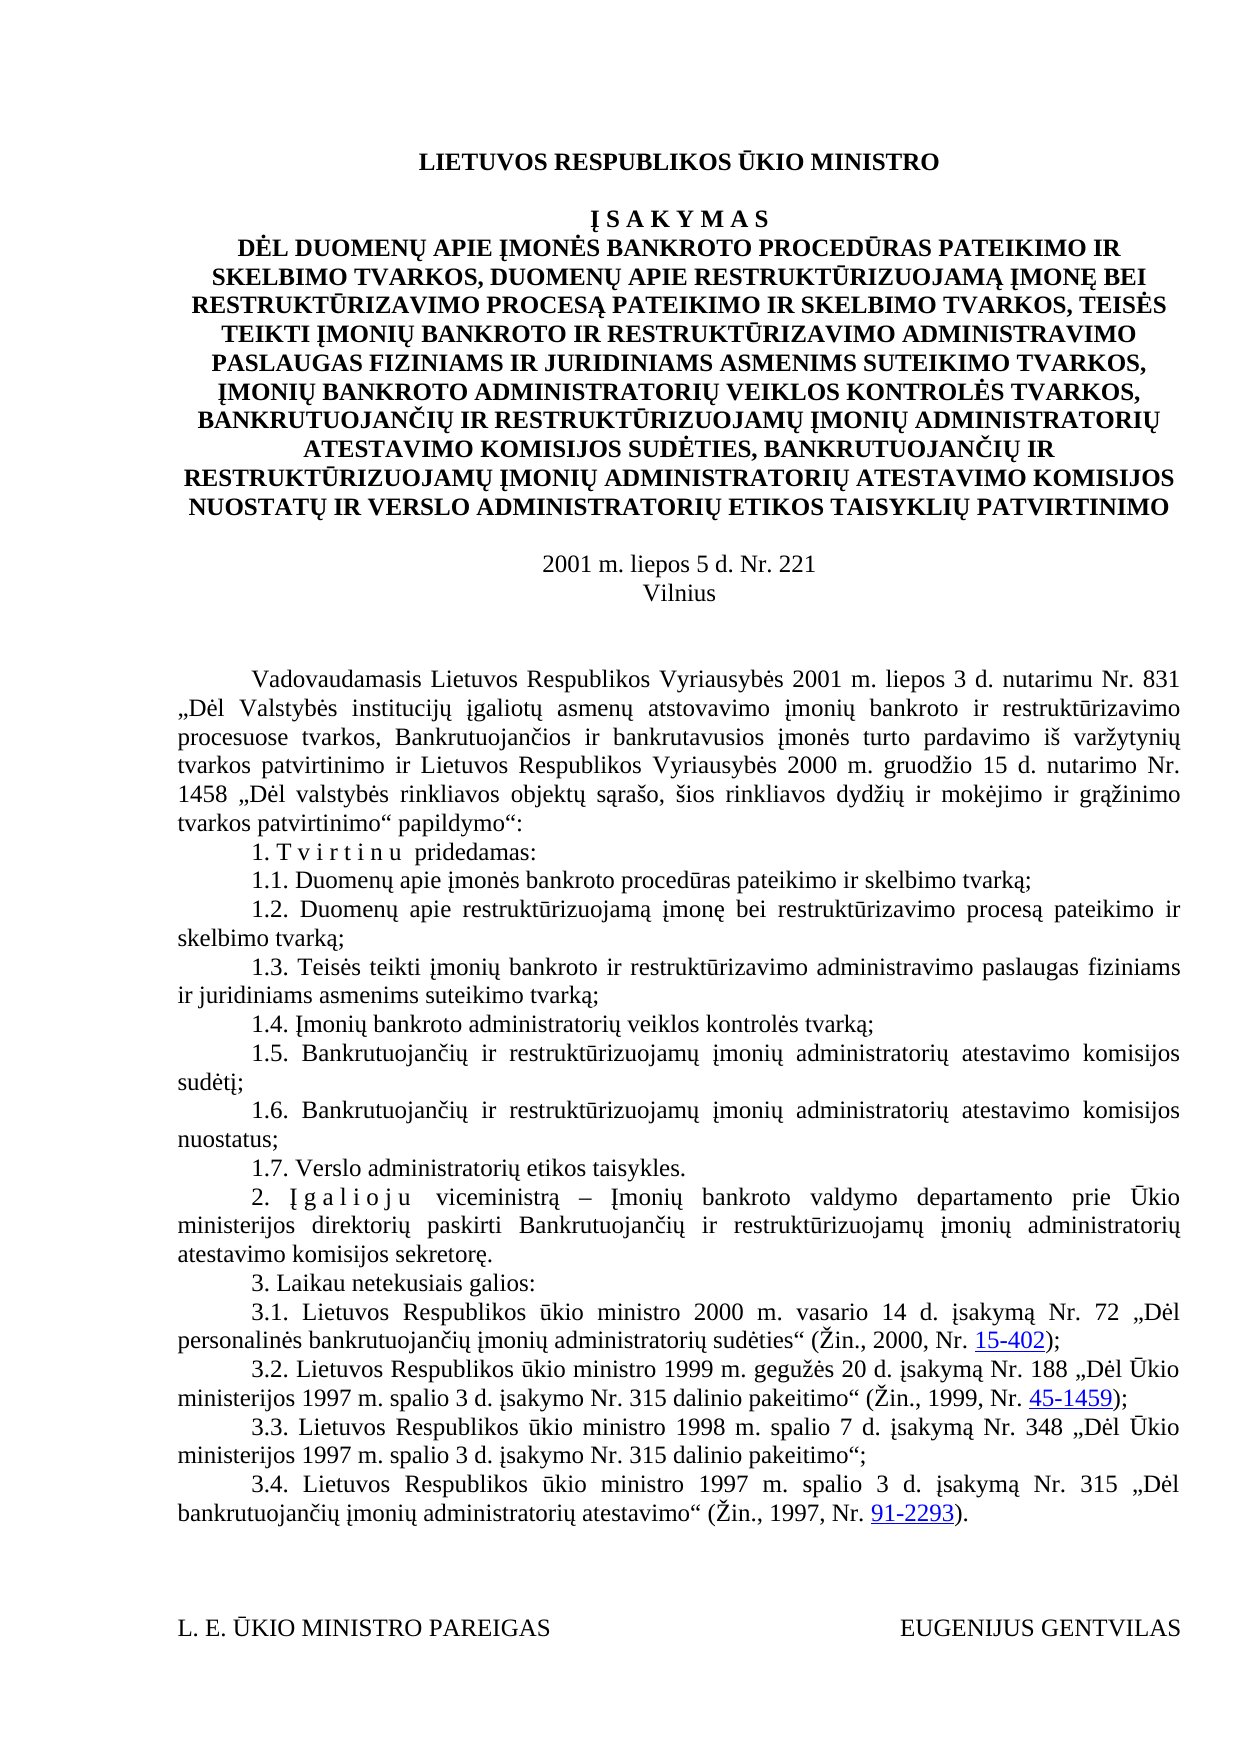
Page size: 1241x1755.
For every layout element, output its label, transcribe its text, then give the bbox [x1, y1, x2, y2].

text DĖL DUOMENŲ APIE ĮMONĖS BANKROTO PROCEDŪRAS PATEIKIMO IR SKELBIMO TVARKOS, DUOMENŲ APIE RESTRUKTŪRIZUOJAMĄ ĮMONĘ BEI RESTRUKTŪRIZAVIMO PROCESĄ PATEIKIMO IR SKELBIMO TVARKOS, TEISĖS TEIKTI ĮMONIŲ BANKROTO IR RESTRUKTŪRIZAVIMO ADMINISTRAVIMO PASLAUGAS FIZINIAMS IR JURIDINIAMS ASMENIMS SUTEIKIMO TVARKOS, ĮMONIŲ BANKROTO ADMINISTRATORIŲ VEIKLOS KONTROLĖS TVARKOS, BANKRUTUOJANČIŲ IR RESTRUKTŪRIZUOJAMŲ ĮMONIŲ ADMINISTRATORIŲ ATESTAVIMO KOMISIJOS SUDĖTIES, BANKRUTUOJANČIŲ IR RESTRUKTŪRIZUOJAMŲ ĮMONIŲ ADMINISTRATORIŲ ATESTAVIMO KOMISIJOS NUOSTATŲ IR VERSLO ADMINISTRATORIŲ ETIKOS TAISYKLIŲ PATVIRTINIMO [177, 233, 1181, 521]
text 1.1. Duomenų apie įmonės bankroto procedūras pateikimo ir skelbimo tvarką; [177, 866, 1181, 894]
text 1.3. Teisės teikti įmonių bankroto ir restruktūrizavimo administravimo paslaugas fiziniams ir juridiniams asmenims suteikimo tvarką; [177, 952, 1181, 1009]
text 3.3. Lietuvos Respublikos ūkio ministro 1998 m. spalio 7 d. įsakymą Nr. 348 „Dėl Ūkio ministerijos 1997 m. spalio 3 d. įsakymo Nr. 315 dalinio pakeitimo“; [177, 1412, 1181, 1469]
text Vadovaudamasis Lietuvos Respublikos Vyriausybės 2001 m. liepos 3 d. nutarimu Nr. 831 „Dėl Valstybės institucijų įgaliotų asmenų atstovavimo įmonių bankroto ir restruktūrizavimo procesuose tvarkos, Bankrutuojančios ir bankrutavusios įmonės turto pardavimo iš varžytynių tvarkos patvirtinimo ir Lietuvos Respublikos Vyriausybės 2000 m. gruodžio 15 d. nutarimo Nr. 1458 „Dėl valstybės rinkliavos objektų sąrašo, šios rinkliavos dydžių ir mokėjimo ir grąžinimo tvarkos patvirtinimo“ papildymo“: [177, 664, 1181, 837]
text 3. Laikau netekusiais galios: [177, 1268, 1181, 1297]
text L. E. ūkio ministro pareigas Eugenijus Gentvilas [177, 1613, 1181, 1642]
text 1.2. Duomenų apie restruktūrizuojamą įmonę bei restruktūrizavimo procesą pateikimo ir skelbimo tvarką; [177, 894, 1181, 952]
text 2001 m. liepos 5 d. Nr. 221 [177, 549, 1181, 578]
text 2. Įgalioju viceministrą – Įmonių bankroto valdymo departamento prie Ūkio ministerijos direktorių paskirti Bankrutuojančių ir restruktūrizuojamų įmonių administratorių atestavimo komisijos sekretorę. [177, 1182, 1181, 1268]
text 1. Tvirtinu pridedamas: [177, 837, 1181, 866]
text Į S A K Y M A S [177, 204, 1181, 233]
text 3.4. Lietuvos Respublikos ūkio ministro 1997 m. spalio 3 d. įsakymą Nr. 315 „Dėl bankrutuojančių įmonių administratorių atestavimo“ (Žin., 1997, Nr. 91-2293). [177, 1469, 1181, 1527]
text 3.2. Lietuvos Respublikos ūkio ministro 1999 m. gegužės 20 d. įsakymą Nr. 188 „Dėl Ūkio ministerijos 1997 m. spalio 3 d. įsakymo Nr. 315 dalinio pakeitimo“ (Žin., 1999, Nr. 45-1459); [177, 1354, 1181, 1412]
text LIETUVOS RESPUBLIKOS ŪKIO MINISTRO [177, 147, 1181, 176]
text Vilnius [177, 578, 1181, 607]
text 3.1. Lietuvos Respublikos ūkio ministro 2000 m. vasario 14 d. įsakymą Nr. 72 „Dėl personalinės bankrutuojančių įmonių administratorių sudėties“ (Žin., 2000, Nr. 15-402); [177, 1297, 1181, 1354]
text 1.5. Bankrutuojančių ir restruktūrizuojamų įmonių administratorių atestavimo komisijos sudėtį; [177, 1038, 1181, 1096]
text 1.7. Verslo administratorių etikos taisykles. [177, 1153, 1181, 1182]
text 1.4. Įmonių bankroto administratorių veiklos kontrolės tvarką; [177, 1009, 1181, 1038]
text 1.6. Bankrutuojančių ir restruktūrizuojamų įmonių administratorių atestavimo komisijos nuostatus; [177, 1096, 1181, 1153]
